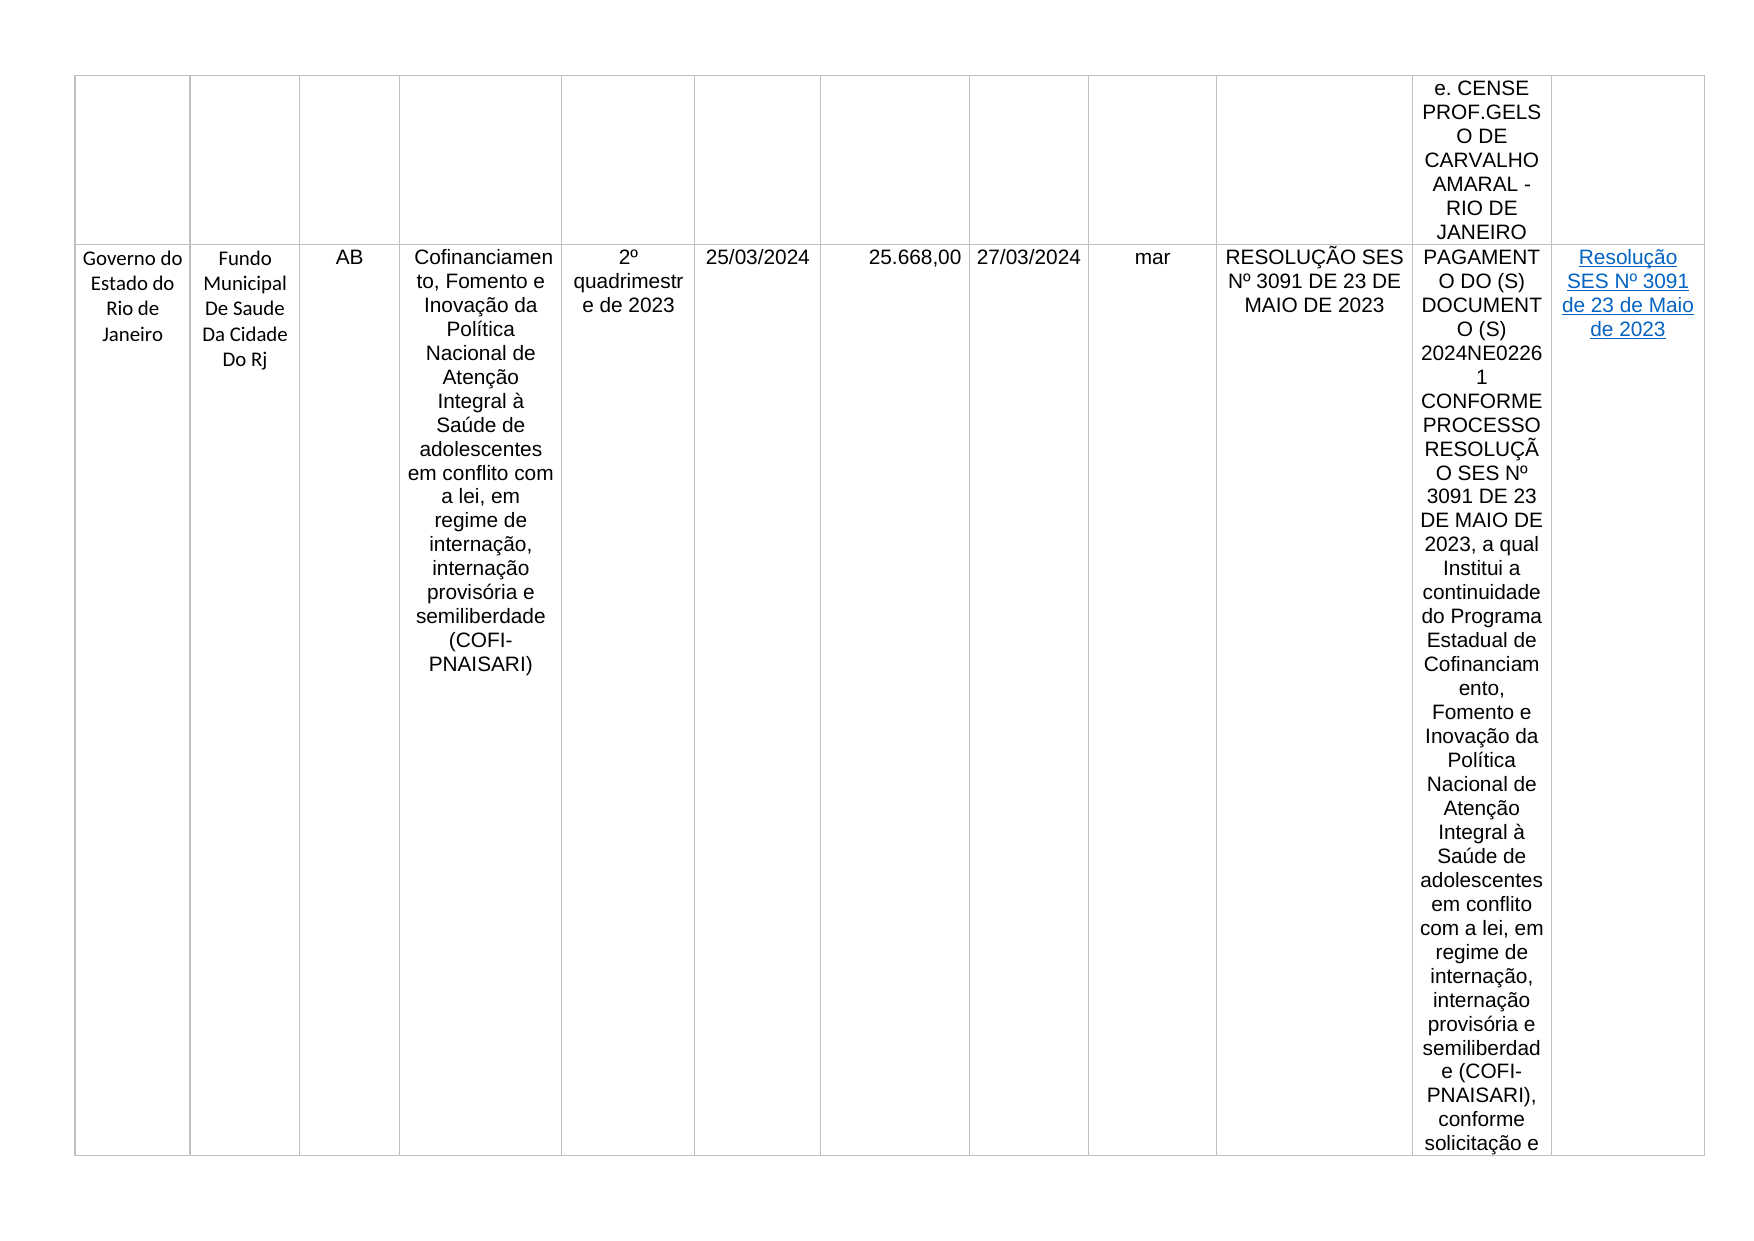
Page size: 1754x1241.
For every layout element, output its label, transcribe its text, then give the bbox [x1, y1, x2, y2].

table_cell mar [1089, 245, 1216, 1155]
table_cell [821, 76, 969, 244]
table_cell Cofinanciamento, Fomento e Inovação da Política Nacional de Atenção Integral à Saúde de adolescentes em conflito com a lei, em regime de internação, internação provisória e semiliberdade (COFI-PNAISARI) [400, 245, 561, 1155]
table_cell 2º quadrimestre de 2023 [562, 245, 694, 1155]
table_cell [76, 76, 189, 244]
table_cell [562, 76, 694, 244]
table_cell [300, 76, 399, 244]
table_cell [400, 76, 561, 244]
table_cell e. CENSE PROF.GELSO DE CARVALHO AMARAL -RIO DE JANEIRO [1413, 76, 1551, 244]
table_cell Governo do Estado do Rio de Janeiro [76, 245, 189, 1155]
table_cell AB [300, 245, 399, 1155]
table_cell [970, 76, 1088, 244]
table_cell RESOLUÇÃO SES Nº 3091 DE 23 DE MAIO DE 2023 [1217, 245, 1412, 1155]
table_cell Resolução SES Nº 3091 de 23 de Maio de 2023 [1552, 245, 1704, 1155]
table_cell PAGAMENTO DO (S) DOCUMENTO (S) 2024NE02261 CONFORME PROCESSO RESOLUÇÃO SES Nº 3091 DE 23 DE MAIO DE 2023, a qual Institui a continuidade do Programa Estadual de Cofinanciamento, Fomento e Inovação da Política Nacional de Atenção Integral à Saúde de adolescentes em conflito com a lei, em regime de internação, internação provisória e semiliberdade (COFI-PNAISARI), conforme solicitação e [1413, 245, 1551, 1155]
table_cell 27/03/2024 [970, 245, 1088, 1155]
table_cell Fundo Municipal De Saude Da Cidade Do Rj [191, 245, 299, 1155]
table_cell [695, 76, 820, 244]
table_cell [1552, 76, 1704, 244]
table_cell [1089, 76, 1216, 244]
table_cell 25.668,00 [821, 245, 969, 1155]
table_cell [191, 76, 299, 244]
table_cell [1217, 76, 1412, 244]
table_cell 25/03/2024 [695, 245, 820, 1155]
